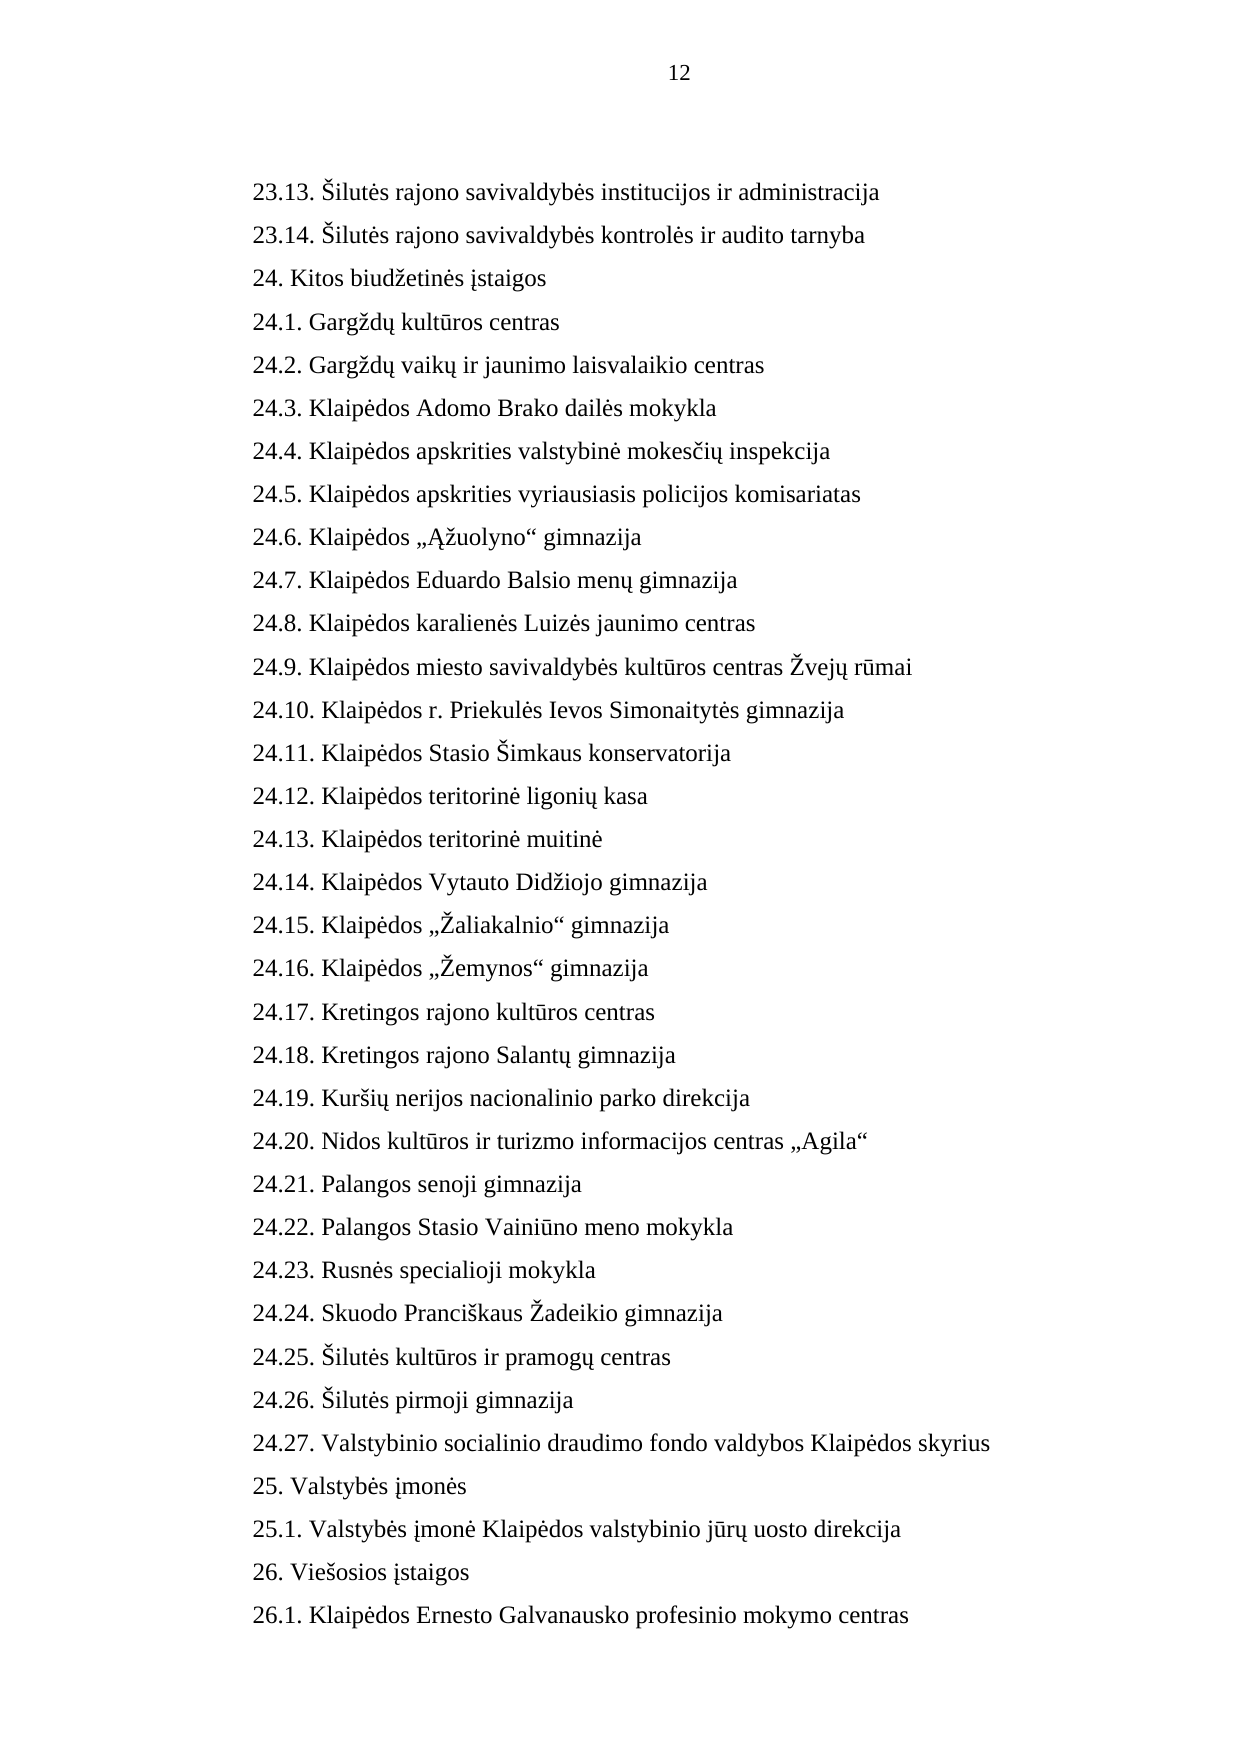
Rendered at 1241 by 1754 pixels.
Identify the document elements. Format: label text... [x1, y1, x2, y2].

text 24.11. Klaipėdos Stasio Šimkaus konservatorija [177, 738, 1181, 767]
text 23.14. Šilutės rajono savivaldybės kontrolės ir audito tarnyba [177, 220, 1181, 249]
text 24.5. Klaipėdos apskrities vyriausiasis policijos komisariatas [177, 479, 1181, 508]
text 24.23. Rusnės specialioji mokykla [177, 1255, 1181, 1284]
text 24.19. Kuršių nerijos nacionalinio parko direkcija [177, 1083, 1181, 1112]
text 24.24. Skuodo Pranciškaus Žadeikio gimnazija [177, 1298, 1181, 1327]
text 24.4. Klaipėdos apskrities valstybinė mokesčių inspekcija [177, 436, 1181, 465]
text 25. Valstybės įmonės [177, 1471, 1181, 1500]
text 24.22. Palangos Stasio Vainiūno meno mokykla [177, 1212, 1181, 1241]
text 24.27. Valstybinio socialinio draudimo fondo valdybos Klaipėdos skyrius [177, 1428, 1181, 1457]
text 24.17. Kretingos rajono kultūros centras [177, 997, 1181, 1025]
text 24.7. Klaipėdos Eduardo Balsio menų gimnazija [177, 565, 1181, 594]
text 24.18. Kretingos rajono Salantų gimnazija [177, 1040, 1181, 1068]
text 24.1. Gargždų kultūros centras [177, 307, 1181, 335]
text 24.21. Palangos senoji gimnazija [177, 1169, 1181, 1198]
text 26. Viešosios įstaigos [177, 1557, 1181, 1586]
text 24. Kitos biudžetinės įstaigos [177, 263, 1181, 292]
text 24.20. Nidos kultūros ir turizmo informacijos centras „Agila“ [177, 1126, 1181, 1155]
text 24.14. Klaipėdos Vytauto Didžiojo gimnazija [177, 867, 1181, 896]
text 24.26. Šilutės pirmoji gimnazija [177, 1385, 1181, 1413]
text 24.8. Klaipėdos karalienės Luizės jaunimo centras [177, 608, 1181, 637]
text 24.6. Klaipėdos „Ąžuolyno“ gimnazija [177, 522, 1181, 551]
text 25.1. Valstybės įmonė Klaipėdos valstybinio jūrų uosto direkcija [177, 1514, 1181, 1543]
text 24.13. Klaipėdos teritorinė muitinė [177, 824, 1181, 853]
text 24.15. Klaipėdos „Žaliakalnio“ gimnazija [177, 910, 1181, 939]
text 26.1. Klaipėdos Ernesto Galvanausko profesinio mokymo centras [177, 1600, 1181, 1629]
text 24.12. Klaipėdos teritorinė ligonių kasa [177, 781, 1181, 810]
text 24.9. Klaipėdos miesto savivaldybės kultūros centras Žvejų rūmai [177, 652, 1181, 680]
text 24.10. Klaipėdos r. Priekulės Ievos Simonaitytės gimnazija [177, 695, 1181, 723]
text 23.13. Šilutės rajono savivaldybės institucijos ir administracija [177, 177, 1181, 206]
text 24.2. Gargždų vaikų ir jaunimo laisvalaikio centras [177, 350, 1181, 378]
text 24.25. Šilutės kultūros ir pramogų centras [177, 1342, 1181, 1370]
text 24.3. Klaipėdos Adomo Brako dailės mokykla [177, 393, 1181, 422]
text 24.16. Klaipėdos „Žemynos“ gimnazija [177, 953, 1181, 982]
